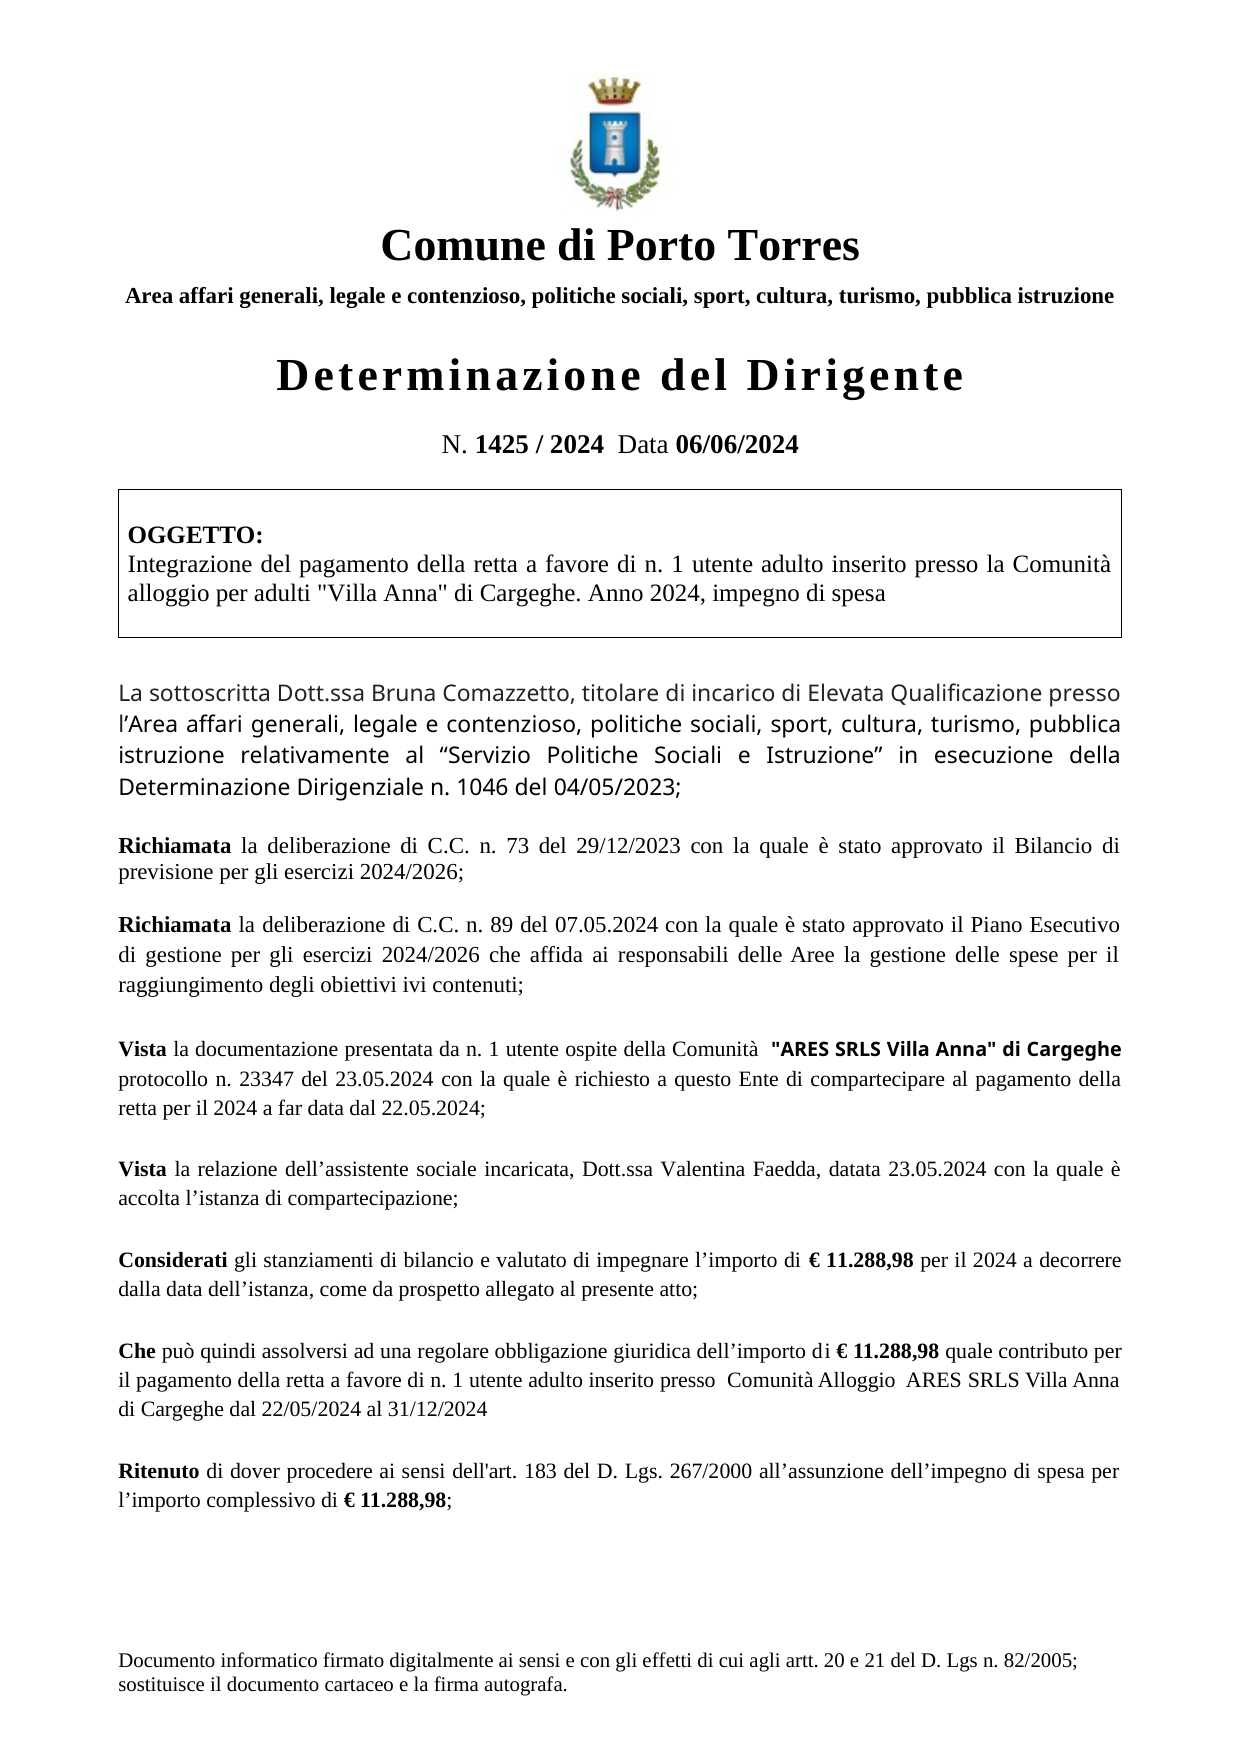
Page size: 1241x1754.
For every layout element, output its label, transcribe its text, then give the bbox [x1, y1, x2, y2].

subtitle Comune di Porto Torres [118, 217, 1122, 270]
text Vista la documentazione presentata da n. 1 utente ospite della Comunità "ARES SRLS Villa Anna" di Cargeghe protocollo n. 23347 del 23.05.2024 con la quale è richiesto a questo Ente di compartecipare al pagamento della retta per il 2024 a far data dal 22.05.2024; [118, 1035, 1122, 1120]
text Considerati gli stanziamenti di bilancio e valutato di impegnare l’importo di € 11.288,98 per il 2024 a decorrere dalla data dell’istanza, come da prospetto allegato al presente atto; [118, 1247, 1122, 1302]
subtitle Determinazione del Dirigente [118, 347, 1122, 400]
text Ritenuto di dover procedere ai sensi dell'art. 183 del D. Lgs. 267/2000 all’assunzione dell’impegno di spesa per l’importo complessivo di € 11.288,98; [118, 1458, 1122, 1512]
text Vista la relazione dell’assistente sociale incaricata, Dott.ssa Valentina Faedda, datata 23.05.2024 con la quale è accolta l’istanza di compartecipazione; [118, 1156, 1122, 1211]
text N. 1425 / 2024 Data 06/06/2024 [118, 429, 1122, 460]
picture [549, 73, 679, 217]
text OGGETTO: [119, 517, 1121, 546]
text Richiamata la deliberazione di C.C. n. 73 del 29/12/2023 con la quale è stato approvato il Bilancio di previsione per gli esercizi 2024/2026; [118, 832, 1122, 885]
text Integrazione del pagamento della retta a favore di n. 1 utente adulto inserito presso la Comunità alloggio per adulti "Villa Anna" di Cargeghe. Anno 2024, impegno di spesa [119, 546, 1121, 607]
text #DATA_ESECUTIVA# [118, 309, 1122, 328]
text Che può quindi assolversi ad una regolare obbligazione giuridica dell’importo di € 11.288,98 quale contributo per il pagamento della retta a favore di n. 1 utente adulto inserito presso Comunità Alloggio ARES SRLS Villa Anna di Cargeghe dal 22/05/2024 al 31/12/2024 [118, 1338, 1122, 1421]
text Richiamata la deliberazione di C.C. n. 89 del 07.05.2024 con la quale è stato approvato il Piano Esecutivo di gestione per gli esercizi 2024/2026 che affida ai responsabili delle Aree la gestione delle spese per il raggiungimento degli obiettivi ivi contenuti; [118, 911, 1122, 998]
text #ID_DET# [118, 328, 1122, 347]
text La sottoscritta Dott.ssa Bruna Comazzetto, titolare di incarico di Elevata Qualificazione presso l’Area affari generali, legale e contenzioso, politiche sociali, sport, cultura, turismo, pubblica istruzione relativamente al “Servizio Politiche Sociali e Istruzione” in esecuzione della Determinazione Dirigenziale n. 1046 del 04/05/2023; [118, 677, 1122, 802]
text Area affari generali, legale e contenzioso, politiche sociali, sport, cultura, turismo, pubblica istruzione [118, 282, 1122, 309]
